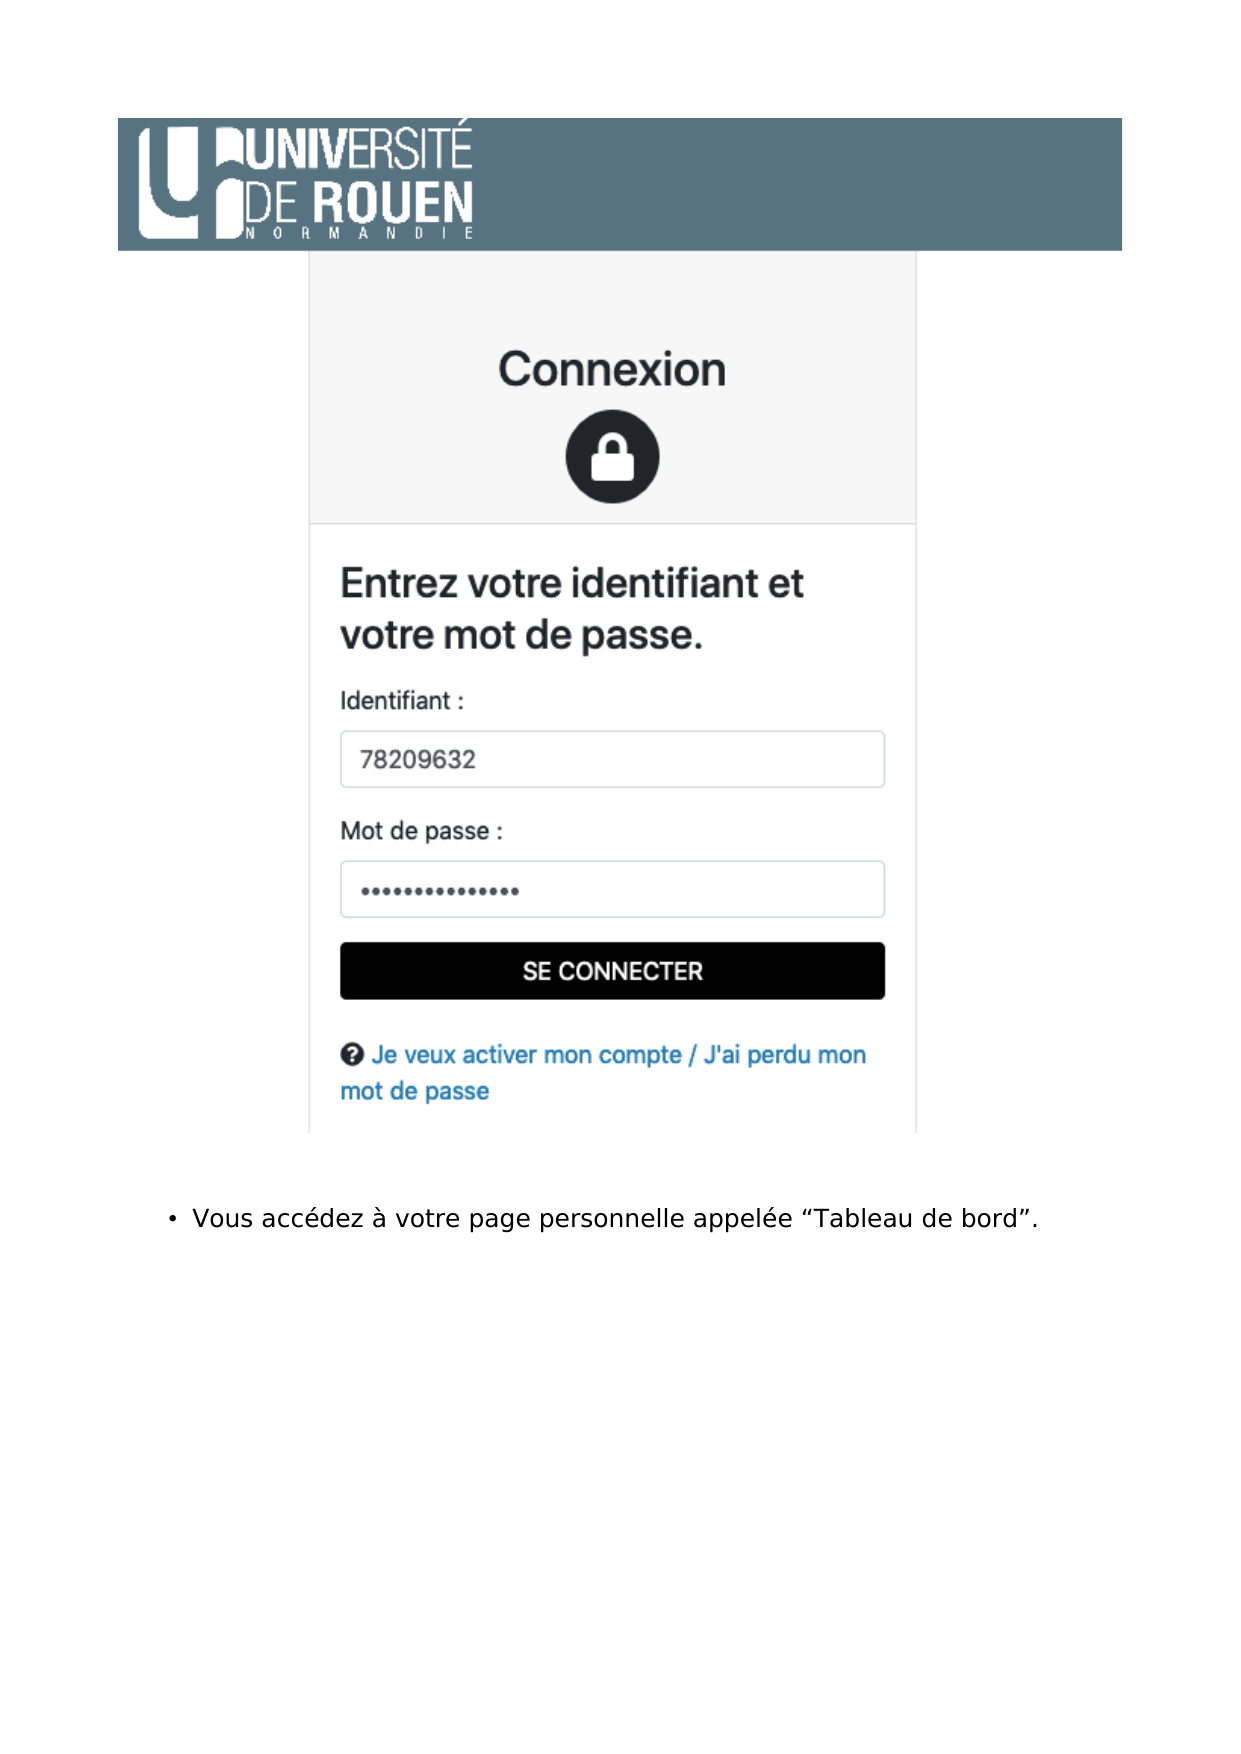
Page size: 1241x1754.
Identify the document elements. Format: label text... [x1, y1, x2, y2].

list Vous accédez à votre page personnelle appelée “Tableau de bord”. [177, 1204, 1122, 1233]
picture [118, 118, 1123, 1133]
